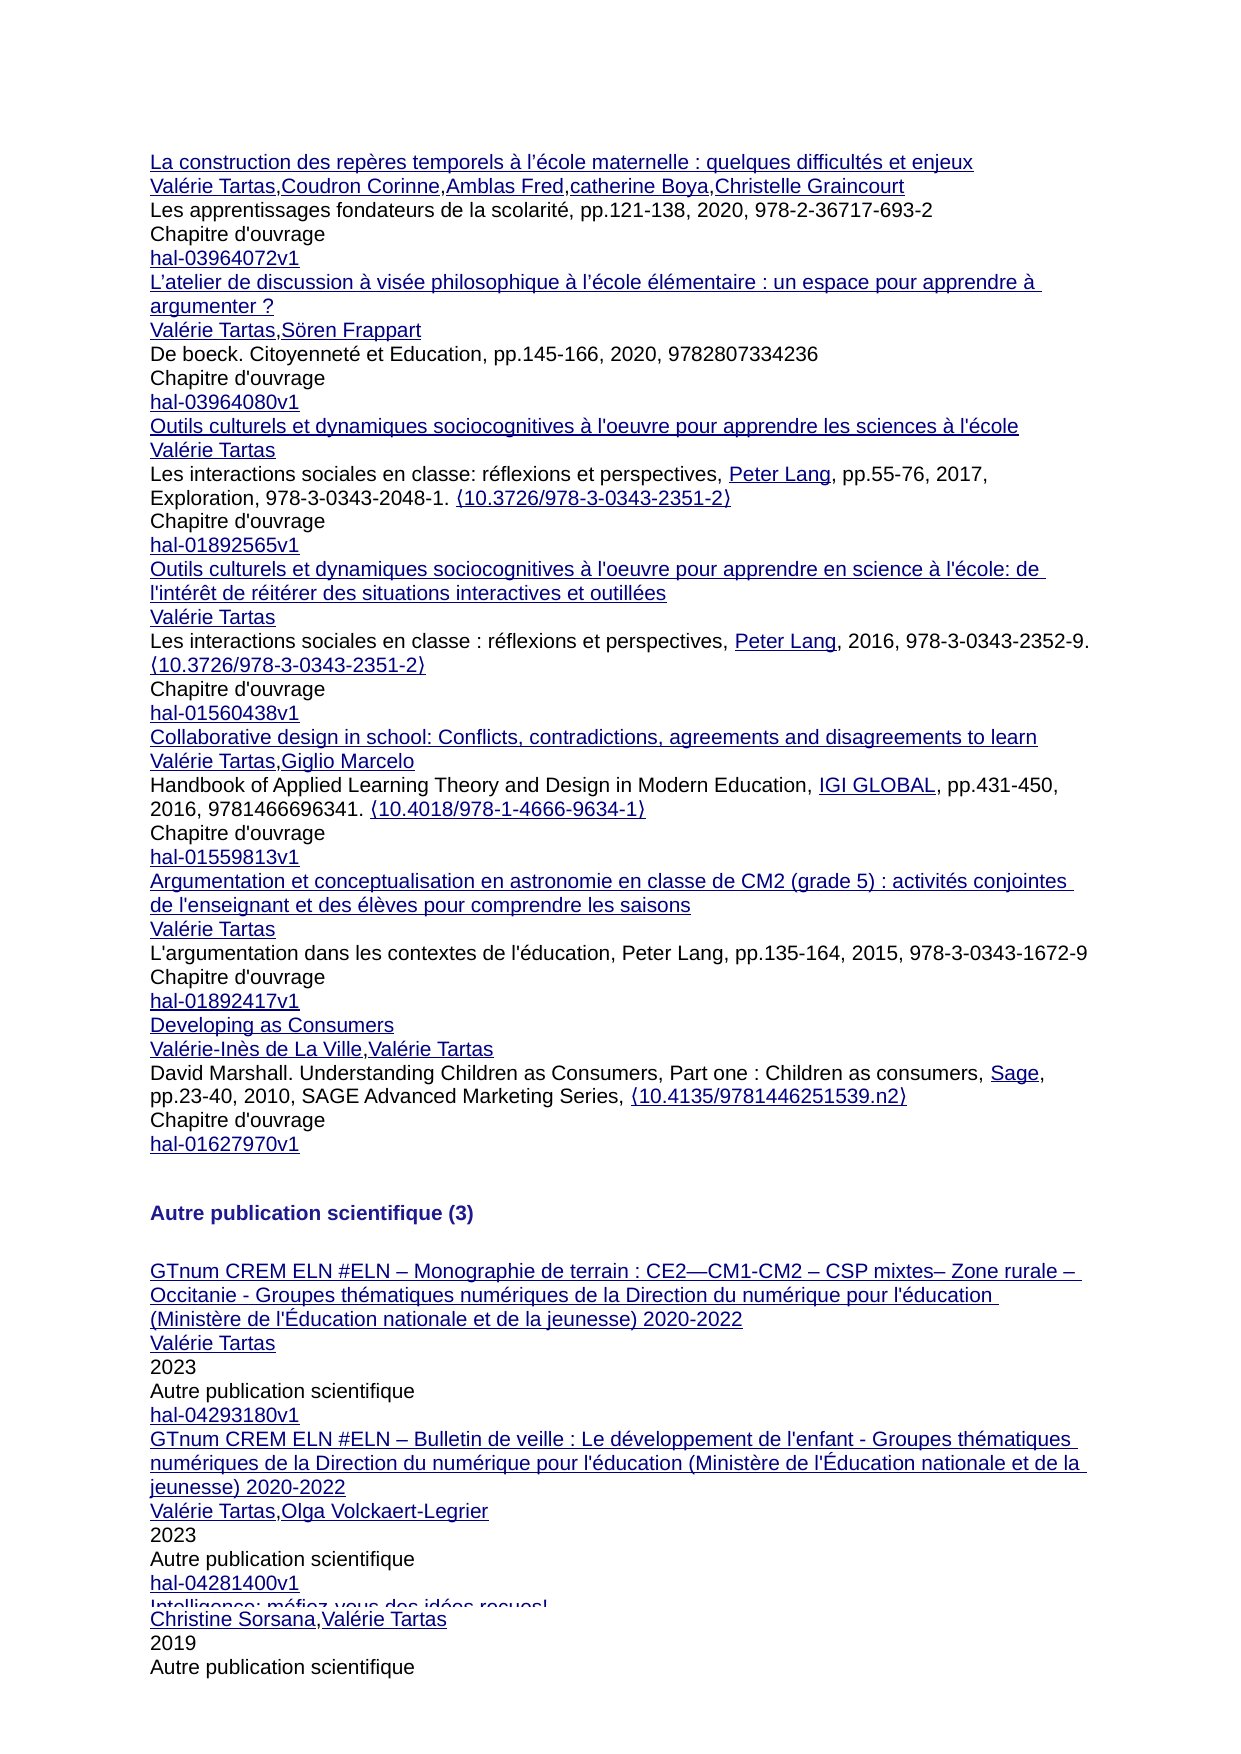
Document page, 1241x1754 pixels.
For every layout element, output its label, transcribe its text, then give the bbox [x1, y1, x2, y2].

table_cell La construction des repères temporels à l’école maternelle : quelques difficultés et enjeux Valérie Tartas,Coudron Corinne,Amblas Fred,catherine Boya,Christelle Graincourt Les apprentissages fondateurs de la scolarité, pp.121-138, 2020, 978-2-36717-693-2 Chapitre d'ouvrage hal-03964072v1 [150, 150, 1090, 270]
table_cell L’atelier de discussion à visée philosophique à l’école élémentaire : un espace pour apprendre à argumenter ? Valérie Tartas,Sören Frappart De boeck. Citoyenneté et Education, pp.145-166, 2020, 9782807334236 Chapitre d'ouvrage hal-03964080v1 [150, 270, 1090, 413]
subtitle Autre publication scientifique (3) [150, 1201, 1090, 1225]
table_cell Collaborative design in school: Conflicts, contradictions, agreements and disagreements to learn Valérie Tartas,Giglio Marcelo Handbook of Applied Learning Theory and Design in Modern Education, IGI GLOBAL, pp.431-450, 2016, 9781466696341. ⟨10.4018/978-1-4666-9634-1⟩ Chapitre d'ouvrage hal-01559813v1 [150, 725, 1090, 869]
table_cell Argumentation et conceptualisation en astronomie en classe de CM2 (grade 5) : activités conjointes de l'enseignant et des élèves pour comprendre les saisons Valérie Tartas L'argumentation dans les contextes de l'éducation, Peter Lang, pp.135-164, 2015, 978-3-0343-1672-9 Chapitre d'ouvrage hal-01892417v1 [150, 869, 1090, 1012]
table_cell Outils culturels et dynamiques sociocognitives à l'oeuvre pour apprendre en science à l'école: de l'intérêt de réitérer des situations interactives et outillées Valérie Tartas Les interactions sociales en classe : réflexions et perspectives, Peter Lang, 2016, 978-3-0343-2352-9. ⟨10.3726/978-3-0343-2351-2⟩ Chapitre d'ouvrage hal-01560438v1 [150, 557, 1090, 725]
table_header GTnum CREM ELN #ELN – Monographie de terrain : CE2—CM1-CM2 – CSP mixtes– Zone rurale – Occitanie - Groupes thématiques numériques de la Direction du numérique pour l'éducation (Ministère de l'Éducation nationale et de la jeunesse) 2020-2022 Valérie Tartas 2023 Autre publication scientifique hal-04293180v1 [150, 1259, 1090, 1427]
table_cell Intelligence: méfiez-vous des idées reçues! Christine Sorsana,Valérie Tartas 2019 Autre publication scientifique [150, 1595, 1090, 1679]
table_cell GTnum CREM ELN #ELN – Bulletin de veille : Le développement de l'enfant - Groupes thématiques numériques de la Direction du numérique pour l'éducation (Ministère de l'Éducation nationale et de la jeunesse) 2020-2022 Valérie Tartas,Olga Volckaert-Legrier 2023 Autre publication scientifique hal-04281400v1 [150, 1427, 1090, 1595]
table_cell Outils culturels et dynamiques sociocognitives à l'oeuvre pour apprendre les sciences à l'école Valérie Tartas Les interactions sociales en classe: réflexions et perspectives, Peter Lang, pp.55-76, 2017, Exploration, 978-3-0343-2048-1. ⟨10.3726/978-3-0343-2351-2⟩ Chapitre d'ouvrage hal-01892565v1 [150, 414, 1090, 557]
table_cell Developing as Consumers Valérie-Inès de La Ville,Valérie Tartas David Marshall. Understanding Children as Consumers, Part one : Children as consumers, Sage, pp.23-40, 2010, SAGE Advanced Marketing Series, ⟨10.4135/9781446251539.n2⟩ Chapitre d'ouvrage hal-01627970v1 [150, 1013, 1090, 1156]
